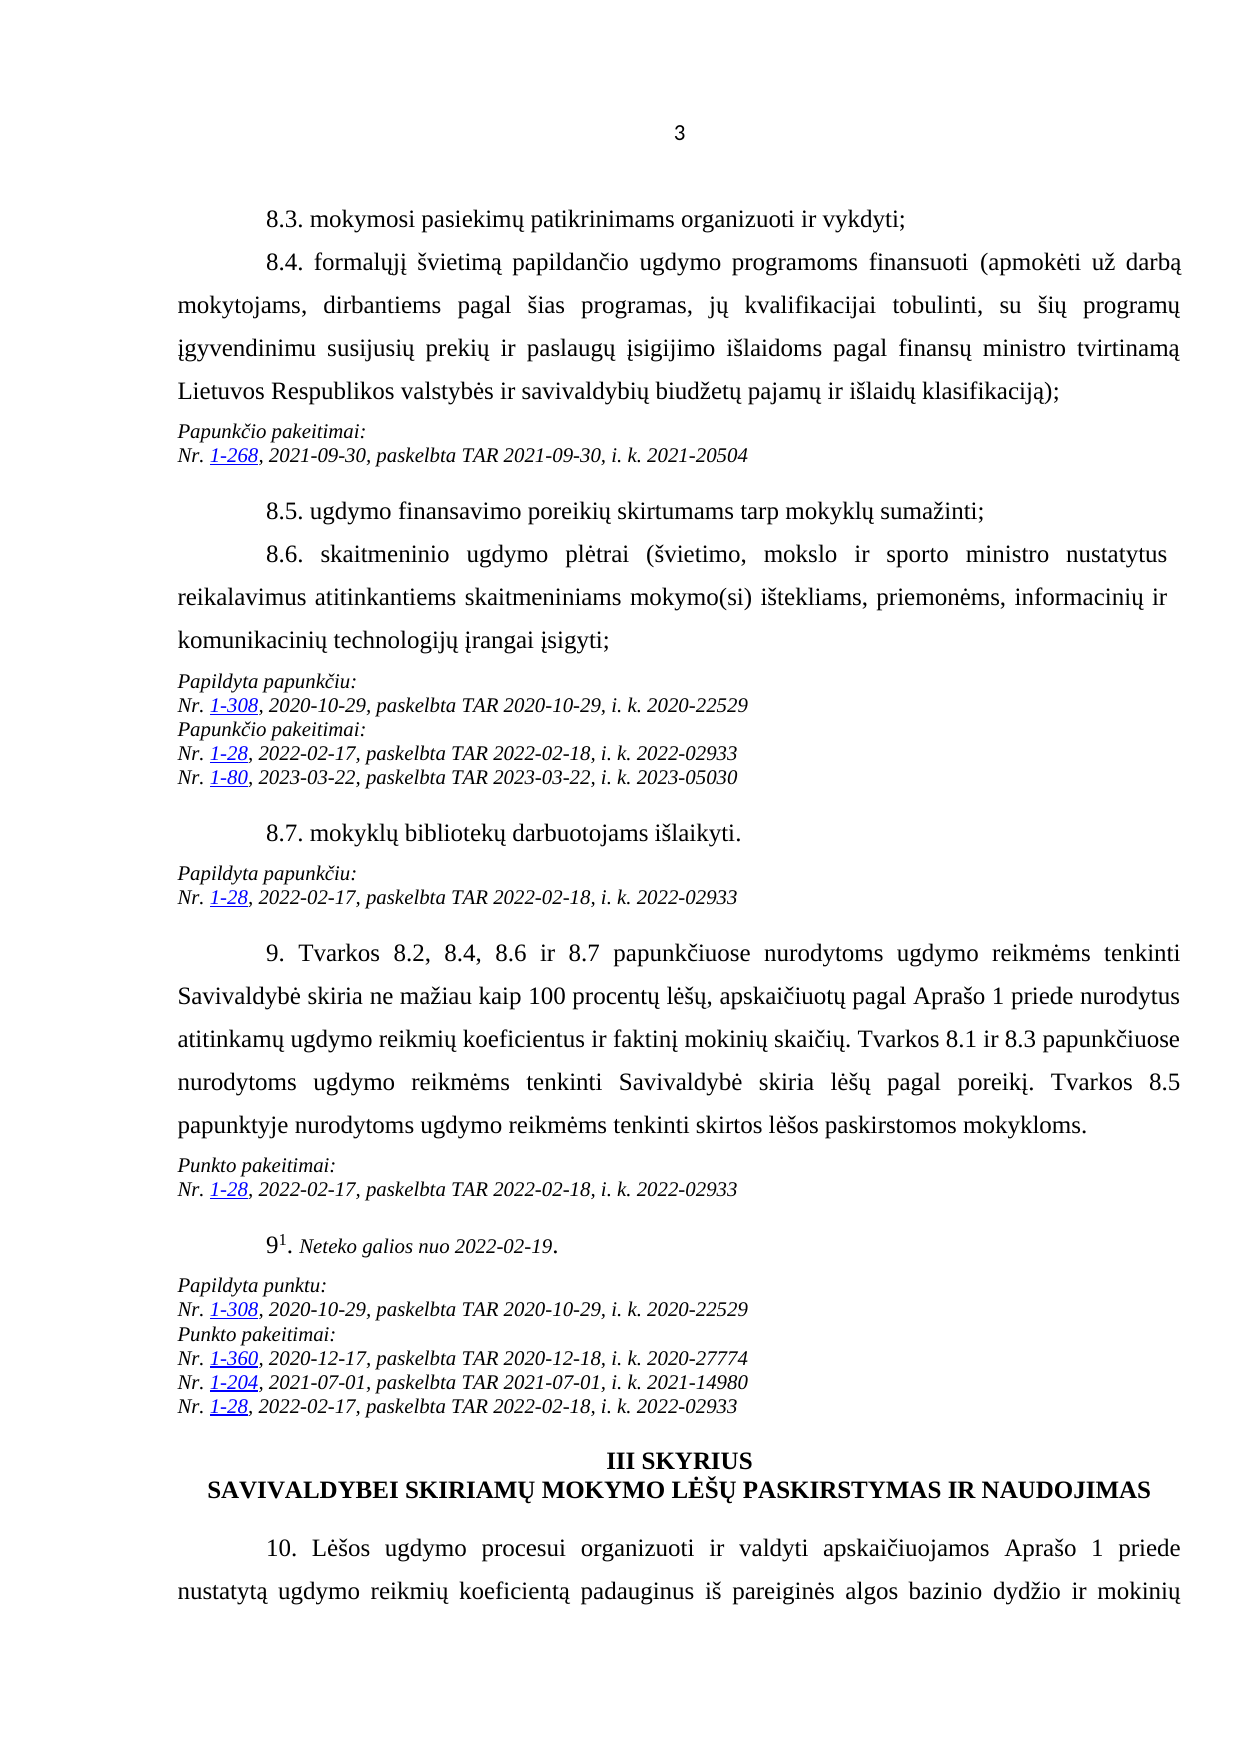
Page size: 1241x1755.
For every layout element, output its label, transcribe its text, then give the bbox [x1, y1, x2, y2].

text Nr. 1-308, 2020-10-29, paskelbta TAR 2020-10-29, i. k. 2020-22529 [177, 693, 1181, 717]
text Punkto pakeitimai: [177, 1153, 1181, 1177]
text Papildyta punktu: [177, 1273, 1181, 1297]
text Nr. 1-28, 2022-02-17, paskelbta TAR 2022-02-18, i. k. 2022-02933 [177, 741, 1181, 765]
text SAVIVALDYBEI SKIRIAMŲ MOKYMO LĖŠŲ PASKIRSTYMAS IR NAUDOJIMAS [177, 1475, 1181, 1504]
text 8.5. ugdymo finansavimo poreikių skirtumams tarp mokyklų sumažinti; [177, 496, 1181, 525]
text Nr. 1-308, 2020-10-29, paskelbta TAR 2020-10-29, i. k. 2020-22529 [177, 1297, 1181, 1321]
text Papildyta papunkčiu: [177, 669, 1181, 693]
text Papunkčio pakeitimai: [177, 419, 1181, 443]
text Nr. 1-28, 2022-02-17, paskelbta TAR 2022-02-18, i. k. 2022-02933 [177, 885, 1181, 909]
text 10. Lėšos ugdymo procesui organizuoti ir valdyti apskaičiuojamos Aprašo 1 priede nustatytą ugdymo reikmių koeficientą padauginus iš pareiginės algos bazinio dydžio ir mokinių [177, 1533, 1181, 1604]
text Nr. 1-80, 2023-03-22, paskelbta TAR 2023-03-22, i. k. 2023-05030 [177, 765, 1181, 789]
text 8.7. mokyklų bibliotekų darbuotojams išlaikyti. [266, 818, 1181, 846]
text 8.4. formalųjį švietimą papildančio ugdymo programoms finansuoti (apmokėti už darbą mokytojams, dirbantiems pagal šias programas, jų kvalifikacijai tobulinti, su šių programų įgyvendinimu susijusių prekių ir paslaugų įsigijimo išlaidoms pagal finansų ministro tvirtinamą Lietuvos Respublikos valstybės ir savivaldybių biudžetų pajamų ir išlaidų klasifikaciją); [177, 247, 1181, 405]
text Nr. 1-360, 2020-12-17, paskelbta TAR 2020-12-18, i. k. 2020-27774 [177, 1346, 1181, 1369]
text Papunkčio pakeitimai: [177, 717, 1181, 741]
text 8.3. mokymosi pasiekimų patikrinimams organizuoti ir vykdyti; [177, 204, 1181, 232]
text 91. Neteko galios nuo 2022-02-19. [177, 1230, 1181, 1259]
text Punkto pakeitimai: [177, 1321, 1181, 1346]
text Nr. 1-28, 2022-02-17, paskelbta TAR 2022-02-18, i. k. 2022-02933 [177, 1394, 1181, 1418]
text 8.6. skaitmeninio ugdymo plėtrai (švietimo, mokslo ir sporto ministro nustatytus reikalavimus atitinkantiems skaitmeniniams mokymo(si) ištekliams, priemonėms, informacinių ir komunikacinių technologijų įrangai įsigyti; [177, 539, 1168, 654]
text 9. Tvarkos 8.2, 8.4, 8.6 ir 8.7 papunkčiuose nurodytoms ugdymo reikmėms tenkinti Savivaldybė skiria ne mažiau kaip 100 procentų lėšų, apskaičiuotų pagal Aprašo 1 priede nurodytus atitinkamų ugdymo reikmių koeficientus ir faktinį mokinių skaičių. Tvarkos 8.1 ir 8.3 papunkčiuose nurodytoms ugdymo reikmėms tenkinti Savivaldybė skiria lėšų pagal poreikį. Tvarkos 8.5 papunktyje nurodytoms ugdymo reikmėms tenkinti skirtos lėšos paskirstomos mokykloms. [177, 938, 1181, 1139]
text Nr. 1-268, 2021-09-30, paskelbta TAR 2021-09-30, i. k. 2021-20504 [177, 443, 1181, 467]
text Nr. 1-204, 2021-07-01, paskelbta TAR 2021-07-01, i. k. 2021-14980 [177, 1369, 1181, 1394]
text III SKYRIUS [177, 1446, 1181, 1475]
text Papildyta papunkčiu: [177, 861, 1181, 885]
text Nr. 1-28, 2022-02-17, paskelbta TAR 2022-02-18, i. k. 2022-02933 [177, 1177, 1181, 1201]
